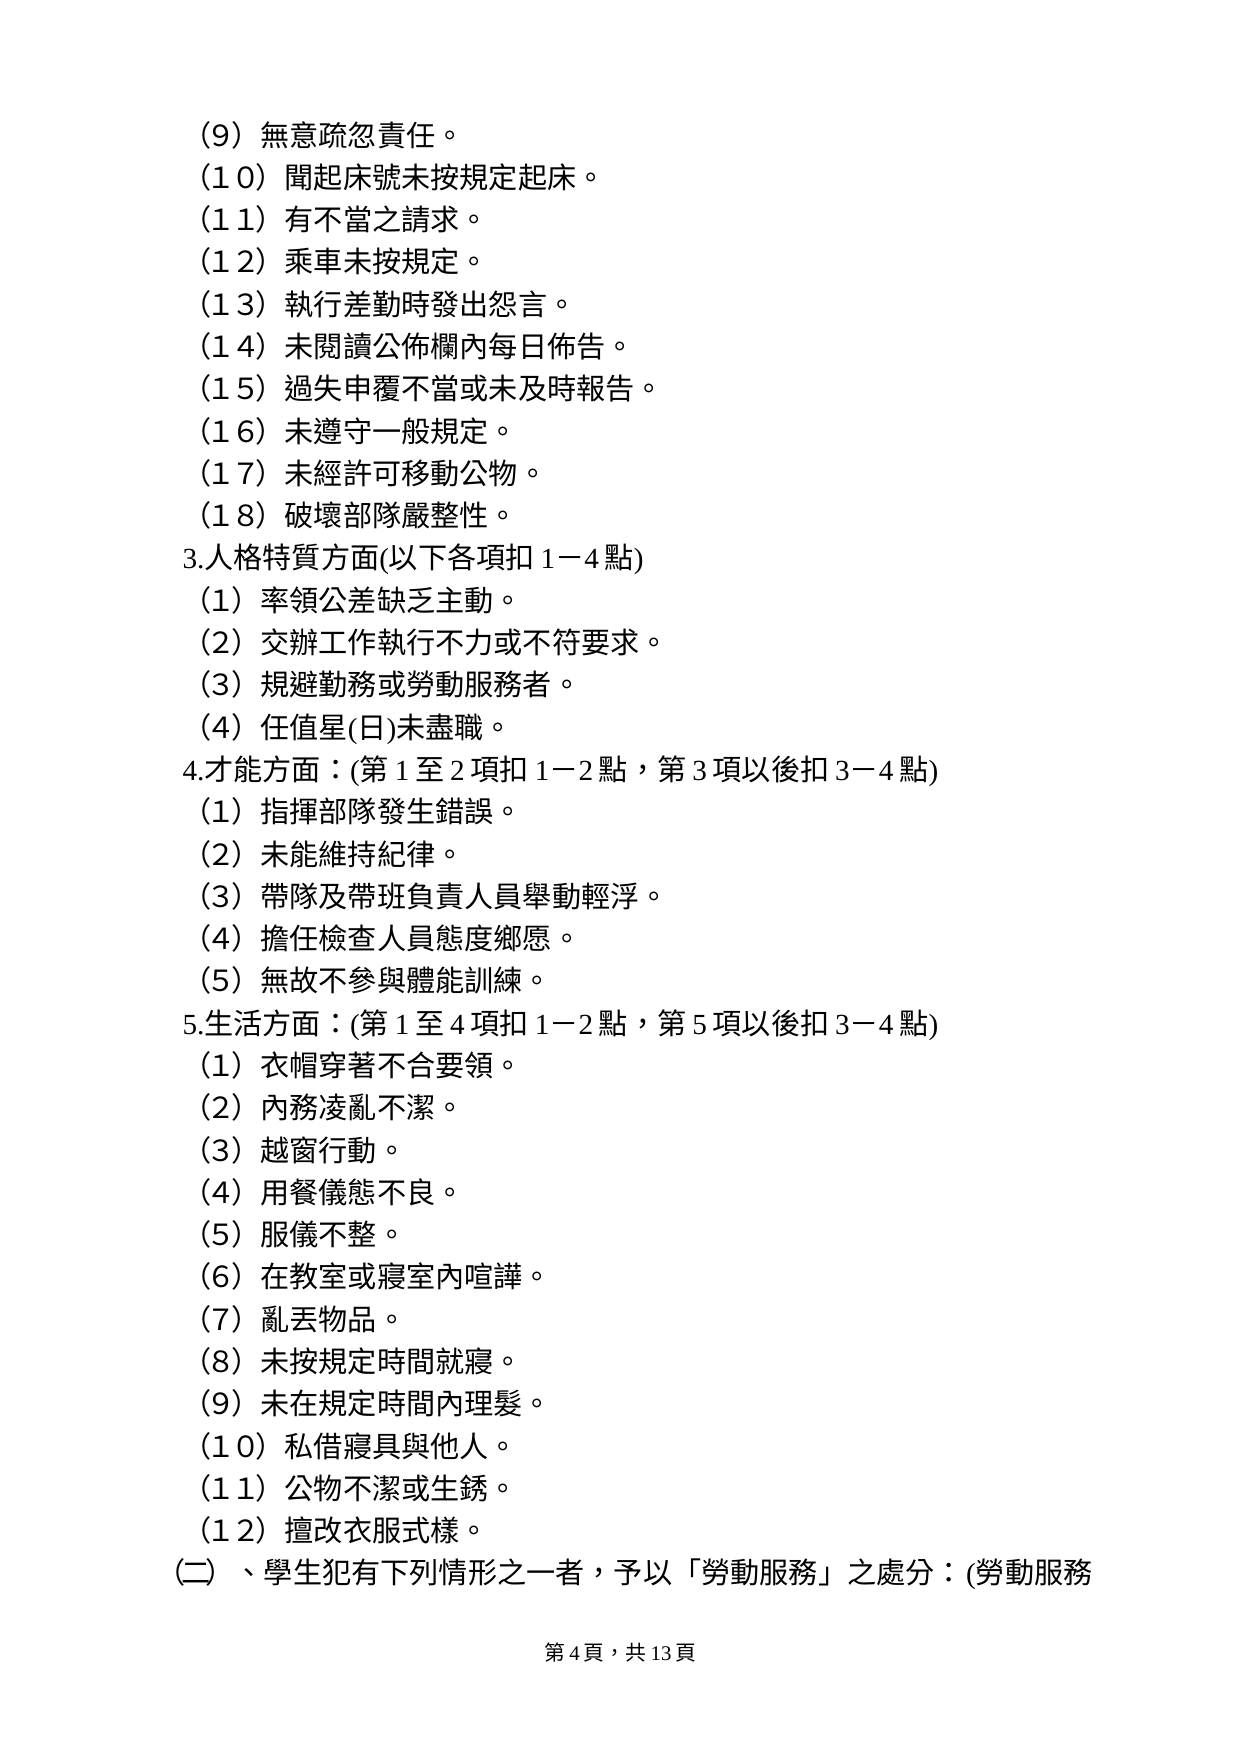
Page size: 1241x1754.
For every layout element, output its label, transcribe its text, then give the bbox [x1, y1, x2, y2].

text （１１）有不當之請求。 [182, 197, 1092, 239]
text （７）亂丟物品。 [182, 1296, 1092, 1339]
text （１７）未經許可移動公物。 [182, 451, 1092, 493]
text （９）無意疏忽責任。 [182, 112, 1092, 154]
text （１３）執行差勤時發出怨言。 [182, 281, 1092, 324]
text （３）帶隊及帶班負責人員舉動輕浮。 [182, 873, 1092, 916]
text （二）、學生犯有下列情形之一者，予以「勞動服務」之處分：(勞動服務 [156, 1550, 1092, 1592]
text （１０）聞起床號未按規定起床。 [182, 154, 1092, 197]
text 3.人格特質方面(以下各項扣1－4點) [182, 535, 1092, 577]
text （１）衣帽穿著不合要領。 [182, 1043, 1092, 1085]
text （１）指揮部隊發生錯誤。 [182, 789, 1092, 831]
text （４）任值星(日)未盡職。 [182, 704, 1092, 747]
text （１２）乘車未按規定。 [182, 239, 1092, 281]
text （１５）過失申覆不當或未及時報告。 [182, 366, 1092, 408]
text （９）未在規定時間內理髮。 [182, 1381, 1092, 1423]
text （１４）未閱讀公佈欄內每日佈告。 [182, 324, 1092, 366]
text 5.生活方面：(第1至4項扣1－2點，第5項以後扣3－4點) [182, 1000, 1092, 1043]
text （８）未按規定時間就寢。 [182, 1339, 1092, 1381]
text （２）交辦工作執行不力或不符要求。 [182, 620, 1092, 662]
text （１０）私借寢具與他人。 [182, 1423, 1092, 1466]
text （１８）破壞部隊嚴整性。 [182, 493, 1092, 535]
text （５）服儀不整。 [182, 1212, 1092, 1254]
text （３）規避勤務或勞動服務者。 [182, 662, 1092, 704]
text （５）無故不參與體能訓練。 [182, 958, 1092, 1000]
text （１６）未遵守一般規定。 [182, 408, 1092, 451]
text （１１）公物不潔或生銹。 [182, 1466, 1092, 1508]
text （６）在教室或寢室內喧譁。 [182, 1254, 1092, 1296]
text （１２）擅改衣服式樣。 [182, 1508, 1092, 1550]
text （１）率領公差缺乏主動。 [182, 577, 1092, 620]
text （３）越窗行動。 [182, 1127, 1092, 1169]
text （４）擔任檢查人員態度鄉愿。 [182, 916, 1092, 958]
text （２）未能維持紀律。 [182, 831, 1092, 873]
text 4.才能方面：(第1至2項扣1－2點，第3項以後扣3－4點) [182, 747, 1092, 789]
text （２）內務凌亂不潔。 [182, 1085, 1092, 1127]
text （４）用餐儀態不良。 [182, 1169, 1092, 1212]
